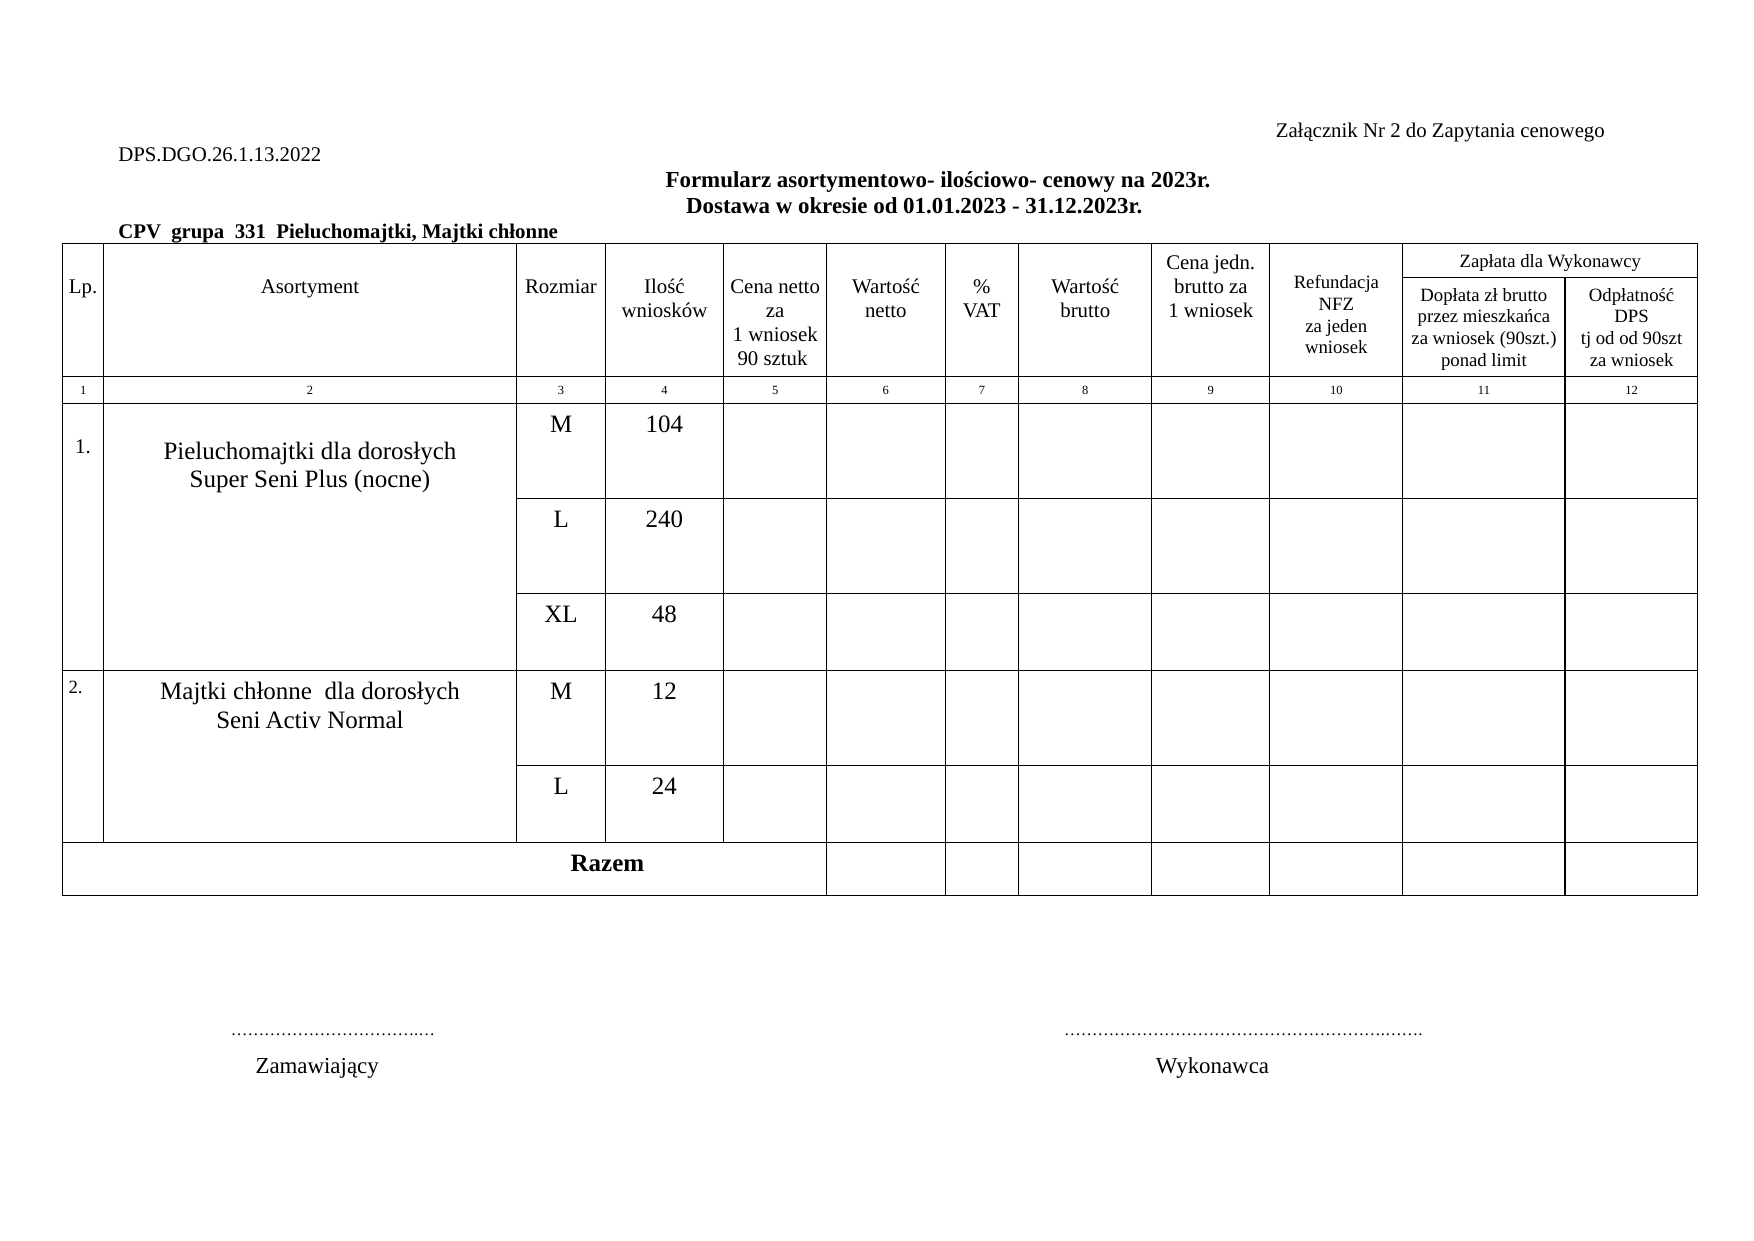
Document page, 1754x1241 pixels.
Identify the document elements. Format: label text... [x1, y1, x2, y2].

table_cell 48 [606, 594, 723, 670]
text Załącznik Nr 2 do Zapytania cenowego [118, 118, 1636, 142]
table_cell [724, 766, 826, 842]
table_header Wartość brutto [1019, 244, 1151, 376]
table_cell [946, 404, 1018, 498]
table_cell [1270, 843, 1402, 895]
table_cell M [517, 671, 605, 765]
table_header Rozmiar [517, 244, 605, 376]
text Formularz asortymentowo- ilościowo- cenowy na 2023r. [118, 166, 1636, 193]
table_cell [1403, 499, 1564, 593]
table_cell [1403, 404, 1564, 498]
table_cell 5 [724, 377, 826, 403]
table_cell [827, 843, 945, 895]
table_cell [724, 594, 826, 670]
table_cell 6 [827, 377, 945, 403]
table_cell [1152, 499, 1269, 593]
table_cell [1019, 404, 1151, 498]
table_header Asortyment [104, 244, 516, 376]
table_cell [724, 499, 826, 593]
table_cell Majtki chłonne dla dorosłych Seni Activ Normal [104, 671, 516, 842]
table_cell [1152, 766, 1269, 842]
table_cell [946, 843, 1018, 895]
table_cell [1152, 671, 1269, 765]
table_cell [1270, 404, 1402, 498]
table_cell [1152, 843, 1269, 895]
text Zamawiający Wykonawca [118, 1052, 1636, 1078]
table_cell [1566, 671, 1697, 765]
table_header Wartość netto [827, 244, 945, 376]
table_cell 4 [606, 377, 723, 403]
table_cell 2. [63, 671, 103, 842]
table_cell [1152, 594, 1269, 670]
table_cell [1152, 404, 1269, 498]
table_cell [1019, 766, 1151, 842]
table_cell [1403, 594, 1564, 670]
table_cell Razem [63, 843, 826, 895]
table_cell M [517, 404, 605, 498]
table_cell 104 [606, 404, 723, 498]
table_cell [827, 766, 945, 842]
table_cell [827, 671, 945, 765]
table_cell 10 [1270, 377, 1402, 403]
table_cell L [517, 766, 605, 842]
table_cell XL [517, 594, 605, 670]
table_cell [724, 404, 826, 498]
table_cell 7 [946, 377, 1018, 403]
table_cell L [517, 499, 605, 593]
table_header Lp. [63, 244, 103, 376]
table_cell 2 [104, 377, 516, 403]
text CPV grupa 331 Pieluchomajtki, Majtki chłonne [118, 219, 1636, 243]
table_cell [1270, 671, 1402, 765]
table_cell [827, 404, 945, 498]
table_cell [1019, 843, 1151, 895]
table_cell [946, 671, 1018, 765]
text DPS.DGO.26.1.13.2022 [118, 142, 1636, 166]
table_cell [946, 499, 1018, 593]
table_cell [724, 671, 826, 765]
table_cell Pieluchomajtki dla dorosłych Super Seni Plus (nocne) [104, 404, 516, 670]
table_cell [1019, 499, 1151, 593]
table_cell 240 [606, 499, 723, 593]
table_cell [1403, 671, 1564, 765]
table_cell 3 [517, 377, 605, 403]
table_cell [946, 766, 1018, 842]
table_cell [1019, 671, 1151, 765]
table_cell 8 [1019, 377, 1151, 403]
table_header Zapłata dla Wykonawcy [1403, 244, 1697, 277]
table_cell 9 [1152, 377, 1269, 403]
table_cell [946, 594, 1018, 670]
text Dostawa w okresie od 01.01.2023 - 31.12.2023r. [118, 193, 1636, 219]
table_cell Odpłatność DPS tj od od 90szt za wniosek [1566, 278, 1697, 376]
table_cell Dopłata zł brutto przez mieszkańca za wniosek (90szt.) ponad limit [1403, 278, 1564, 376]
table_header % VAT [946, 244, 1018, 376]
table_header Cena netto za 1 wniosek 90 sztuk [724, 244, 826, 376]
table_cell [1566, 499, 1697, 593]
table_cell 24 [606, 766, 723, 842]
table_header Cena jedn. brutto za 1 wniosek [1152, 244, 1269, 376]
table_cell [1566, 594, 1697, 670]
table_cell 12 [606, 671, 723, 765]
table_header Refundacja NFZ za jeden wniosek [1270, 244, 1402, 376]
table_cell 1. [63, 404, 103, 670]
table_cell [1403, 843, 1564, 895]
table_header Ilość wniosków [606, 244, 723, 376]
table_cell [1270, 594, 1402, 670]
table_cell [1270, 499, 1402, 593]
table_cell [1270, 766, 1402, 842]
text …………………………….… ………………………………………………….……. [118, 1020, 1636, 1039]
table_cell 1 [63, 377, 103, 403]
table_cell [827, 499, 945, 593]
table_cell [1566, 843, 1697, 895]
table_cell [827, 594, 945, 670]
table_cell [1403, 766, 1564, 842]
table_cell [1566, 404, 1697, 498]
table_cell [1566, 766, 1697, 842]
table_cell 11 [1403, 377, 1564, 403]
table_cell [1019, 594, 1151, 670]
table_cell 12 [1566, 377, 1697, 403]
